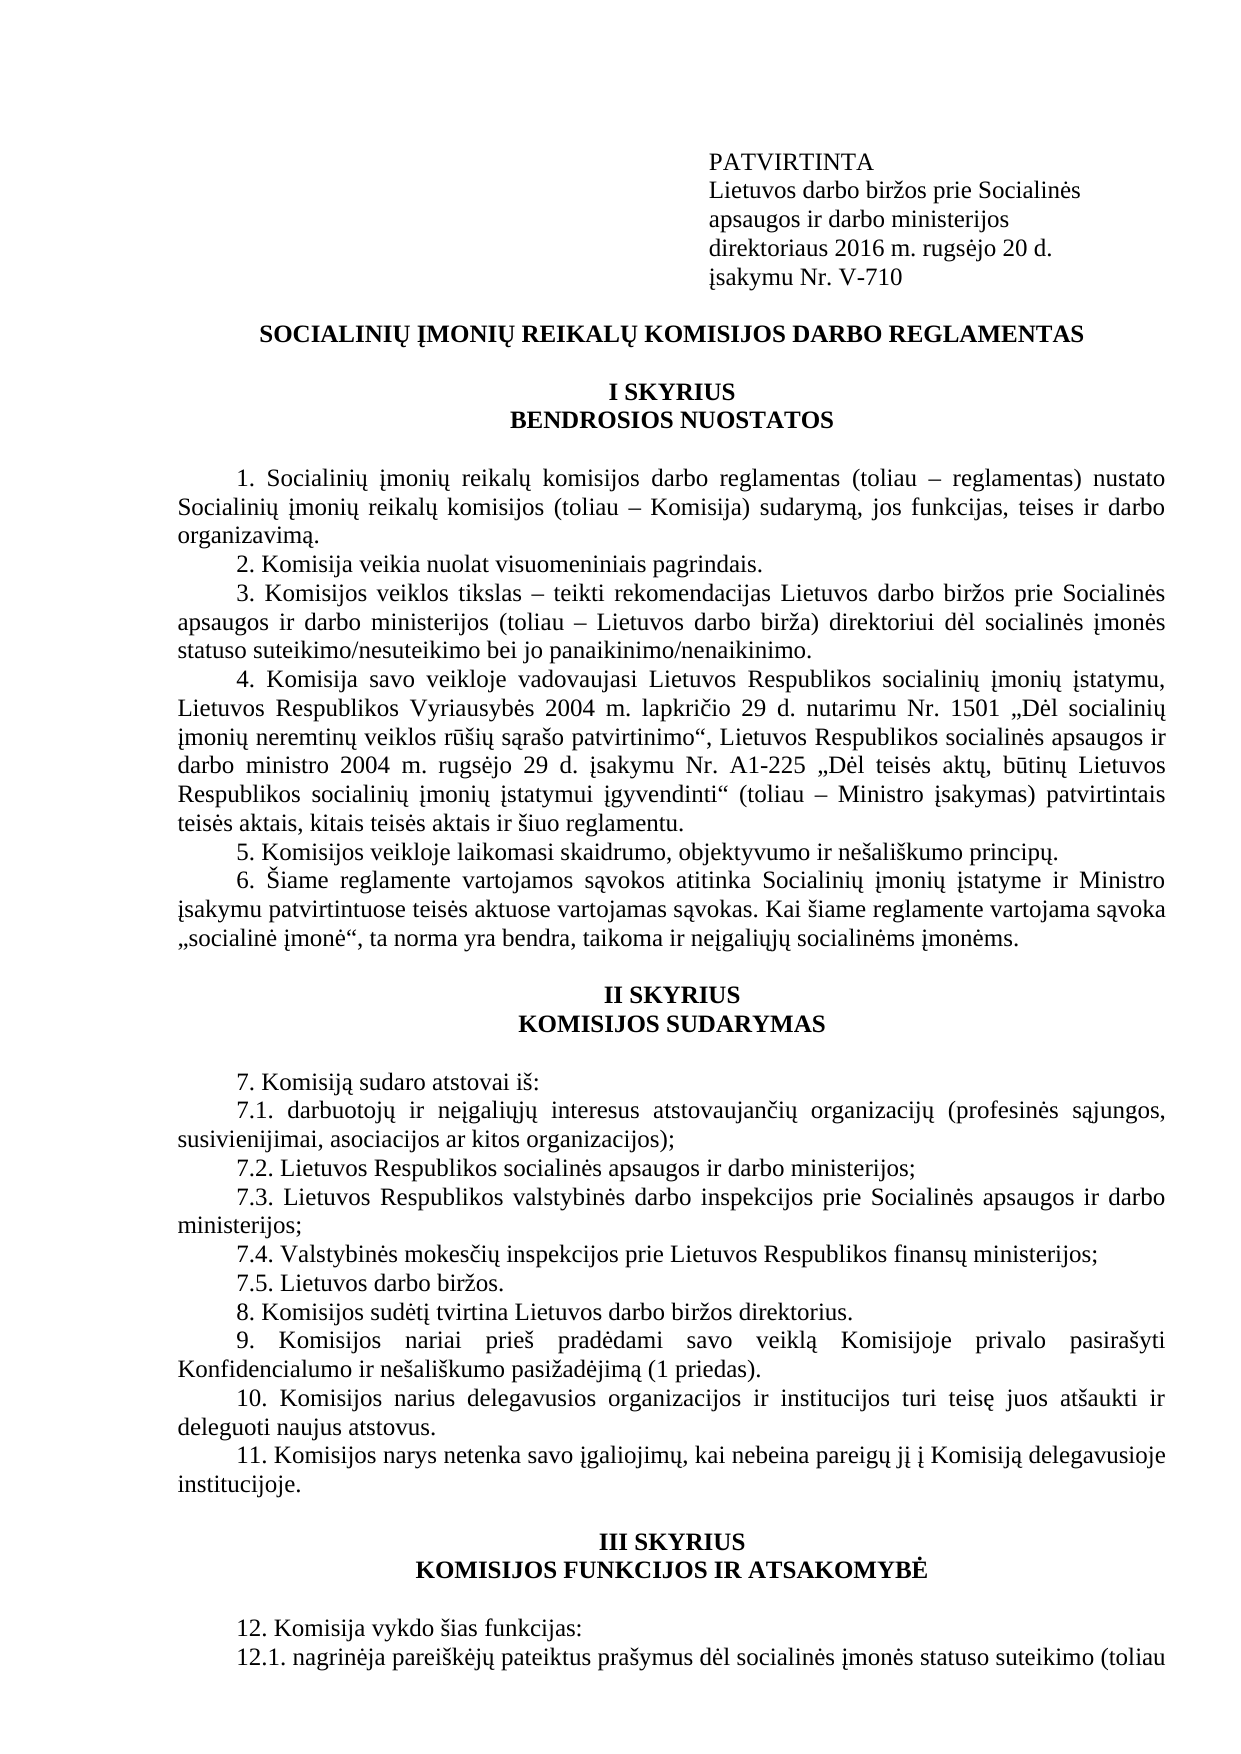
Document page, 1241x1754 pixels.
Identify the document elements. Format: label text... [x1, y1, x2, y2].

text II SKYRIUS [177, 981, 1167, 1009]
text SOCIALINIŲ ĮMONIŲ REIKALŲ KOMISIJOS DARBO REGLAMENTAS [177, 319, 1167, 348]
text 6. Šiame reglamente vartojamos sąvokos atitinka Socialinių įmonių įstatyme ir Ministro įsakymu patvirtintuose teisės aktuose vartojamas sąvokas. Kai šiame reglamente vartojama sąvoka „socialinė įmonė“, ta norma yra bendra, taikoma ir neįgaliųjų socialinėms įmonėms. [177, 866, 1167, 952]
text 2. Komisija veikia nuolat visuomeniniais pagrindais. [177, 549, 1167, 578]
text 7. Komisiją sudaro atstovai iš: [177, 1067, 1167, 1096]
text 3. Komisijos veiklos tikslas – teikti rekomendacijas Lietuvos darbo biržos prie Socialinės apsaugos ir darbo ministerijos (toliau – Lietuvos darbo birža) direktoriui dėl socialinės įmonės statuso suteikimo/nesuteikimo bei jo panaikinimo/nenaikinimo. [177, 578, 1167, 664]
text Lietuvos darbo biržos prie Socialinės [177, 176, 1167, 204]
text 4. Komisija savo veikloje vadovaujasi Lietuvos Respublikos socialinių įmonių įstatymu, Lietuvos Respublikos Vyriausybės 2004 m. lapkričio 29 d. nutarimu Nr. 1501 „Dėl socialinių įmonių neremtinų veiklos rūšių sąrašo patvirtinimo“, Lietuvos Respublikos socialinės apsaugos ir darbo ministro 2004 m. rugsėjo 29 d. įsakymu Nr. A1-225 „Dėl teisės aktų, būtinų Lietuvos Respublikos socialinių įmonių įstatymui įgyvendinti“ (toliau – Ministro įsakymas) patvirtintais teisės aktais, kitais teisės aktais ir šiuo reglamentu. [177, 664, 1167, 837]
text 7.2. Lietuvos Respublikos socialinės apsaugos ir darbo ministerijos; [177, 1153, 1167, 1182]
text 12.1. nagrinėja pareiškėjų pateiktus prašymus dėl socialinės įmonės statuso suteikimo (toliau [177, 1642, 1167, 1671]
text KOMISIJOS SUDARYMAS [177, 1009, 1167, 1038]
text 9. Komisijos nariai prieš pradėdami savo veiklą Komisijoje privalo pasirašyti Konfidencialumo ir nešališkumo pasižadėjimą (1 priedas). [177, 1326, 1167, 1383]
text 7.5. Lietuvos darbo biržos. [177, 1268, 1167, 1297]
text 11. Komisijos narys netenka savo įgaliojimų, kai nebeina pareigų jį į Komisiją delegavusioje institucijoje. [177, 1441, 1167, 1498]
text 7.3. Lietuvos Respublikos valstybinės darbo inspekcijos prie Socialinės apsaugos ir darbo ministerijos; [177, 1182, 1167, 1239]
text 5. Komisijos veikloje laikomasi skaidrumo, objektyvumo ir nešališkumo principų. [177, 837, 1167, 866]
text 7.4. Valstybinės mokesčių inspekcijos prie Lietuvos Respublikos finansų ministerijos; [177, 1239, 1167, 1268]
text 7.1. darbuotojų ir neįgaliųjų interesus atstovaujančių organizacijų (profesinės sąjungos, susivienijimai, asociacijos ar kitos organizacijos); [177, 1096, 1167, 1153]
text III SKYRIUS [177, 1527, 1167, 1556]
text PATVIRTINTA [177, 147, 1167, 176]
text BENDROSIOS NUOSTATOS [177, 406, 1167, 434]
text apsaugos ir darbo ministerijos [177, 204, 1167, 233]
text 12. Komisija vykdo šias funkcijas: [177, 1613, 1167, 1642]
text įsakymu Nr. V-710 [177, 262, 1167, 291]
text KOMISIJOS FUNKCIJOS IR ATSAKOMYBĖ [177, 1556, 1167, 1584]
text 1. Socialinių įmonių reikalų komisijos darbo reglamentas (toliau – reglamentas) nustato Socialinių įmonių reikalų komisijos (toliau – Komisija) sudarymą, jos funkcijas, teises ir darbo organizavimą. [177, 463, 1167, 549]
text 8. Komisijos sudėtį tvirtina Lietuvos darbo biržos direktorius. [177, 1297, 1167, 1326]
text 10. Komisijos narius delegavusios organizacijos ir institucijos turi teisę juos atšaukti ir deleguoti naujus atstovus. [177, 1383, 1167, 1441]
text direktoriaus 2016 m. rugsėjo 20 d. [177, 233, 1167, 262]
text I SKYRIUS [177, 377, 1167, 406]
